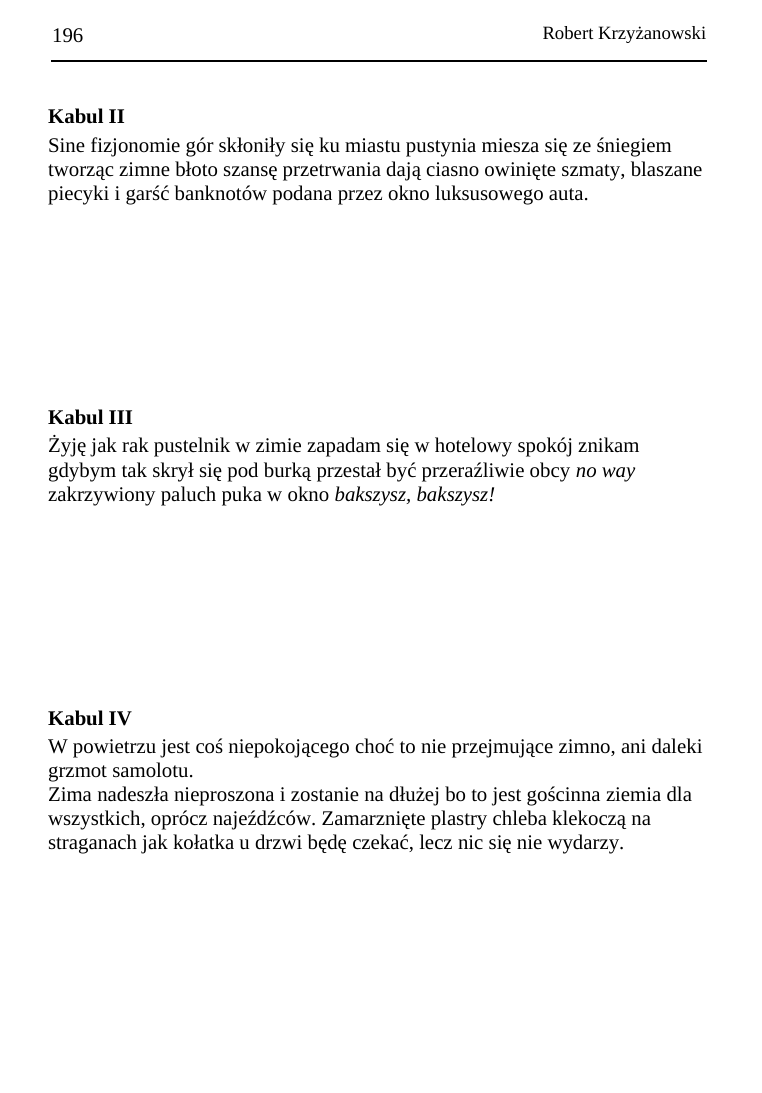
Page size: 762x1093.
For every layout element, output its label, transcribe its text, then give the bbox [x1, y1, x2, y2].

text Robert Krzyżanowski [542, 22, 712, 44]
text Zima nadeszła nieproszona i zostanie na dłużej bo to jest gościnna ziemia dla wszystkich, oprócz najeźdźców. Zamarznięte plastry chleba klekoczą na straganach jak kołatka u drzwi będę czekać, lecz nic się nie wydarzy. [48, 782, 711, 854]
subtitle Kabul II [48, 104, 711, 128]
text Żyję jak rak pustelnik w zimie zapadam się w hotelowy spokój znikam gdybym tak skrył się pod burką przestał być przeraźliwie obcy no way zakrzywiony paluch puka w okno bakszysz, bakszysz! [48, 433, 711, 506]
text 196 [52, 23, 85, 47]
subtitle Kabul III [48, 405, 711, 429]
text Sine fizjonomie gór skłoniły się ku miastu pustynia miesza się ze śniegiem tworząc zimne błoto szansę przetrwania dają ciasno owinięte szmaty, blaszane piecyki i garść banknotów podana przez okno luksusowego auta. [48, 132, 711, 205]
subtitle Kabul IV [48, 706, 711, 730]
text W powietrzu jest coś niepokojącego choć to nie przejmujące zimno, ani daleki grzmot samolotu. [48, 734, 711, 782]
